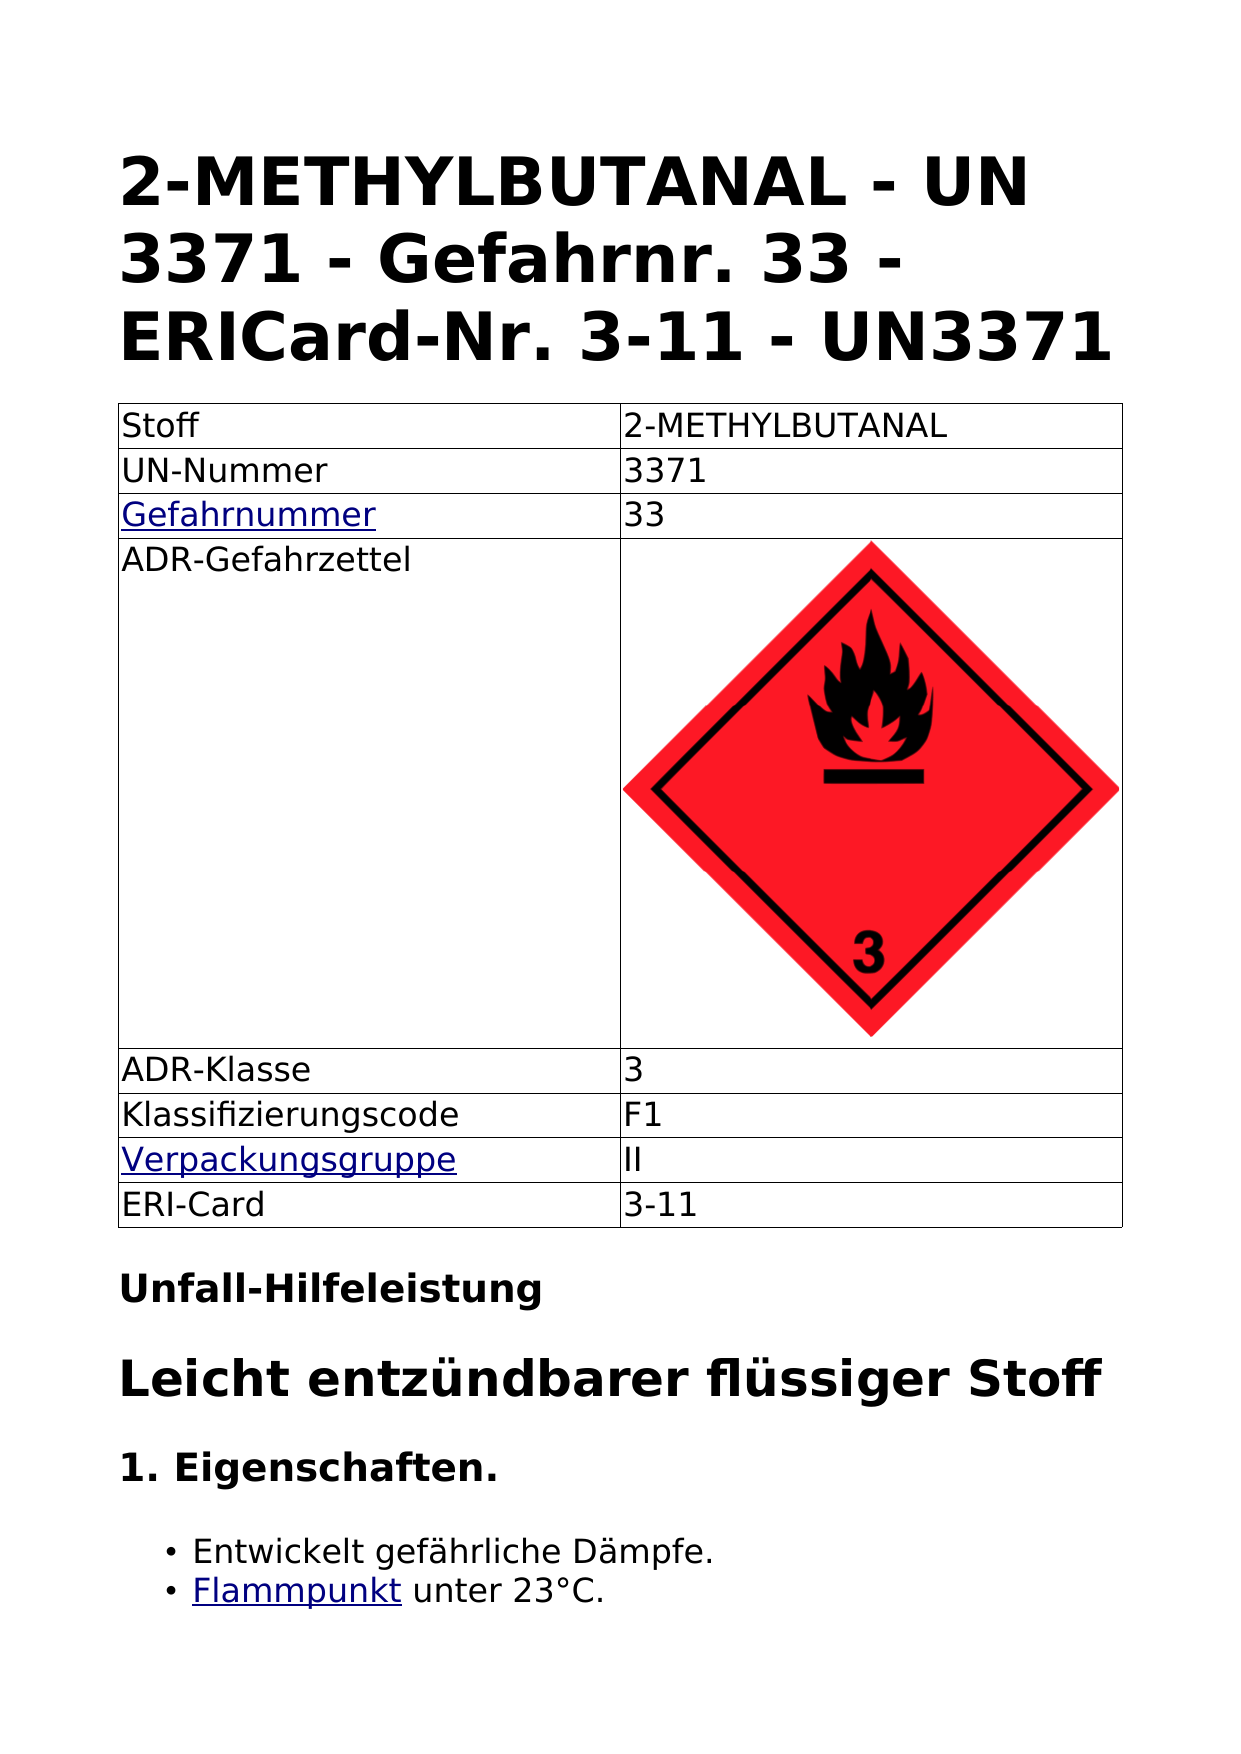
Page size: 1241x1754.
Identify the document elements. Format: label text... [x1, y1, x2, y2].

subtitle 2-METHYLBUTANAL - UN 3371 - Gefahrnr. 33 - ERICard-Nr. 3-11 - UN3371 [118, 143, 1122, 376]
table_cell [621, 539, 1122, 1048]
table_cell Verpackungsgruppe [119, 1138, 620, 1182]
subtitle Unfall-Hilfeleistung [118, 1267, 1122, 1312]
table_cell ERI-Card [119, 1183, 620, 1227]
table_cell II [621, 1138, 1122, 1182]
table_cell F1 [621, 1094, 1122, 1137]
table_cell 3-11 [621, 1183, 1122, 1227]
table_cell ADR-Gefahrzettel [119, 539, 620, 1048]
subtitle Leicht entzündbarer flüssiger Stoff [118, 1349, 1122, 1408]
subtitle 1. Eigenschaften. [118, 1445, 1122, 1490]
list Entwickelt gefährliche Dämpfe. [177, 1532, 1122, 1571]
table_cell 3371 [621, 449, 1122, 493]
list Flammpunkt unter 23°C. [177, 1571, 1122, 1610]
picture [622, 540, 1120, 1037]
table_cell Gefahrnummer [119, 494, 620, 538]
table_cell 33 [621, 494, 1122, 538]
table_cell UN-Nummer [119, 449, 620, 493]
table_cell 3 [621, 1049, 1122, 1092]
table_header Stoff [119, 404, 620, 448]
table_cell Klassifizierungscode [119, 1094, 620, 1137]
table_header 2-METHYLBUTANAL [621, 404, 1122, 448]
table_cell ADR-Klasse [119, 1049, 620, 1092]
